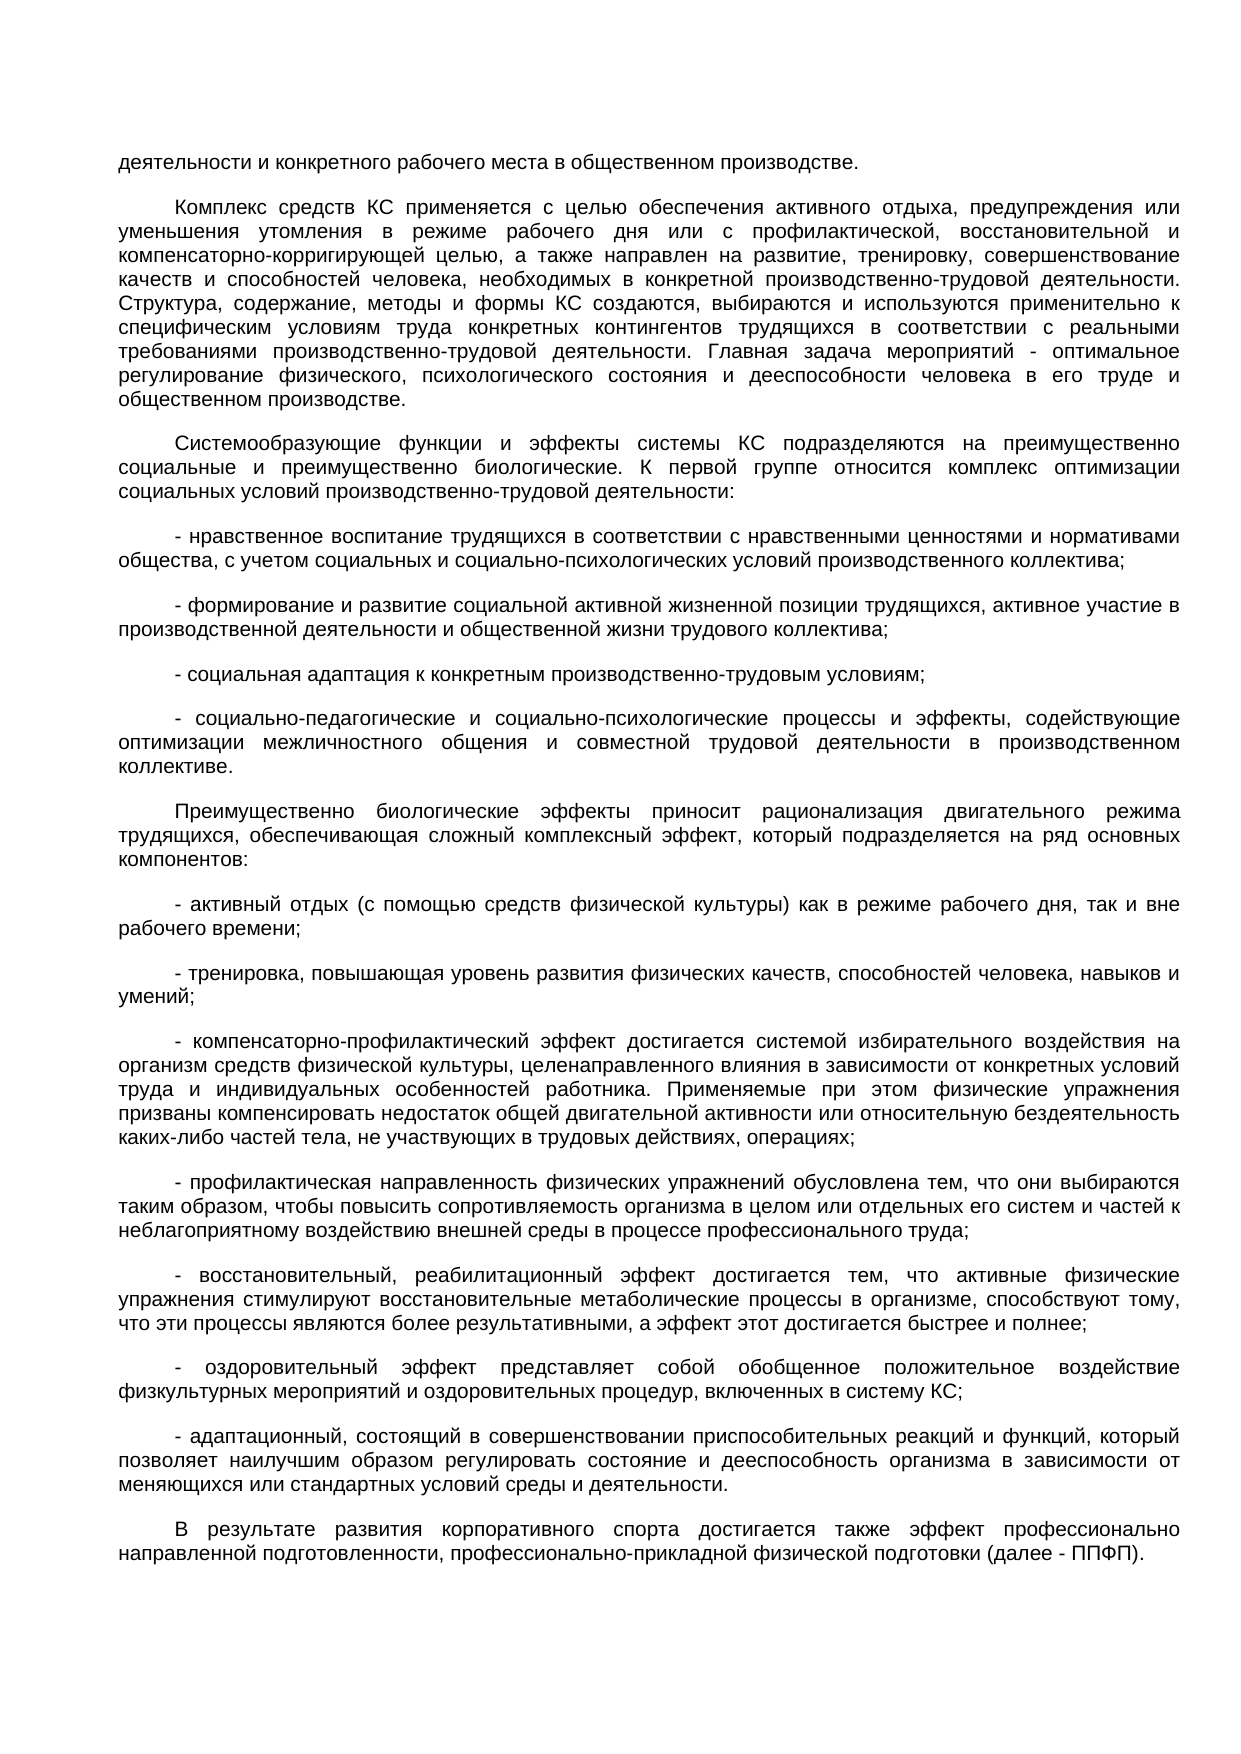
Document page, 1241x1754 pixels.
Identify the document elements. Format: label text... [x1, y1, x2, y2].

text Системообразующие функции и эффекты системы КС подразделяются на преимущественно социальные и преимущественно биологические. К первой группе относится комплекс оптимизации социальных условий производственно-трудовой деятельности: [118, 431, 1181, 503]
text - формирование и развитие социальной активной жизненной позиции трудящихся, активное участие в производственной деятельности и общественной жизни трудового коллектива; [118, 593, 1181, 641]
text - профилактическая направленность физических упражнений обусловлена тем, что они выбираются таким образом, чтобы повысить сопротивляемость организма в целом или отдельных его систем и частей к неблагоприятному воздействию внешней среды в процессе профессионального труда; [118, 1170, 1181, 1242]
text - нравственное воспитание трудящихся в соответствии с нравственными ценностями и нормативами общества, с учетом социальных и социально-психологических условий производственного коллектива; [118, 524, 1181, 572]
text - социально-педагогические и социально-психологические процессы и эффекты, содействующие оптимизации межличностного общения и совместной трудовой деятельности в производственном коллективе. [118, 706, 1181, 778]
text - компенсаторно-профилактический эффект достигается системой избирательного воздействия на организм средств физической культуры, целенаправленного влияния в зависимости от конкретных условий труда и индивидуальных особенностей работника. Применяемые при этом физические упражнения призваны компенсировать недостаток общей двигательной активности или относительную бездеятельность каких-либо частей тела, не участвующих в трудовых действиях, операциях; [118, 1029, 1181, 1149]
text - социальная адаптация к конкретным производственно-трудовым условиям; [118, 661, 1181, 685]
text деятельности и конкретного рабочего места в общественном производстве. [118, 150, 1181, 174]
text - восстановительный, реабилитационный эффект достигается тем, что активные физические упражнения стимулируют восстановительные метаболические процессы в организме, способствуют тому, что эти процессы являются более результативными, а эффект этот достигается быстрее и полнее; [118, 1262, 1181, 1334]
text - адаптационный, состоящий в совершенствовании приспособительных реакций и функций, который позволяет наилучшим образом регулировать состояние и дееспособность организма в зависимости от меняющихся или стандартных условий среды и деятельности. [118, 1424, 1181, 1496]
text - оздоровительный эффект представляет собой обобщенное положительное воздействие физкультурных мероприятий и оздоровительных процедур, включенных в систему КС; [118, 1355, 1181, 1403]
text В результате развития корпоративного спорта достигается также эффект профессионально направленной подготовленности, профессионально-прикладной физической подготовки (далее - ППФП). [118, 1517, 1181, 1564]
text - тренировка, повышающая уровень развития физических качеств, способностей человека, навыков и умений; [118, 960, 1181, 1008]
text - активный отдых (с помощью средств физической культуры) как в режиме рабочего дня, так и вне рабочего времени; [118, 892, 1181, 939]
text Комплекс средств КС применяется с целью обеспечения активного отдыха, предупреждения или уменьшения утомления в режиме рабочего дня или с профилактической, восстановительной и компенсаторно-корригирующей целью, а также направлен на развитие, тренировку, совершенствование качеств и способностей человека, необходимых в конкретной производственно-трудовой деятельности. Структура, содержание, методы и формы КС создаются, выбираются и используются применительно к специфическим условиям труда конкретных контингентов трудящихся в соответствии с реальными требованиями производственно-трудовой деятельности. Главная задача мероприятий - оптимальное регулирование физического, психологического состояния и дееспособности человека в его труде и общественном производстве. [118, 195, 1181, 410]
text Преимущественно биологические эффекты приносит рационализация двигательного режима трудящихся, обеспечивающая сложный комплексный эффект, который подразделяется на ряд основных компонентов: [118, 799, 1181, 871]
